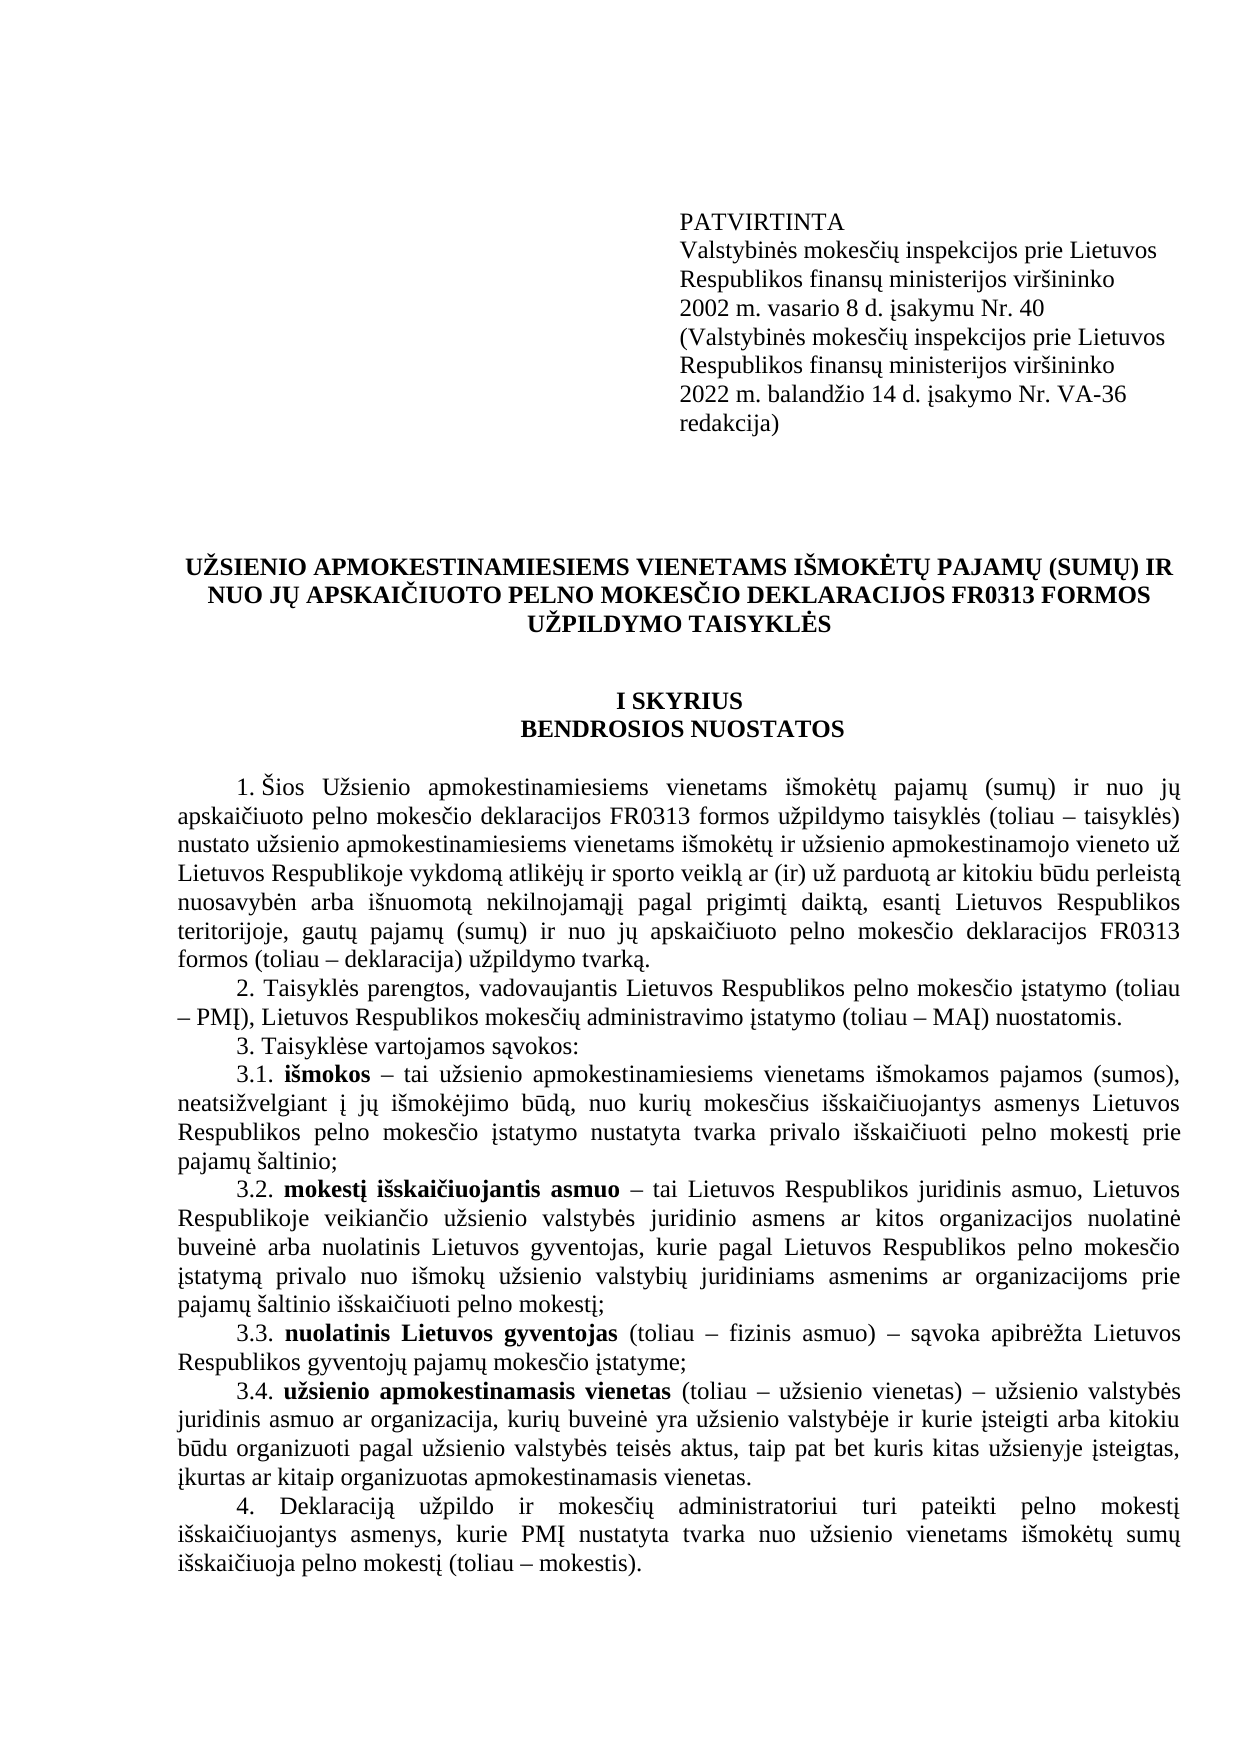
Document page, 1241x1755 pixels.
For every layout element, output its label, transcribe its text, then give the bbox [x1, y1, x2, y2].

text PATVIRTINTA [679, 207, 1181, 235]
text 3.2. mokestį išskaičiuojantis asmuo – tai Lietuvos Respublikos juridinis asmuo, Lietuvos Respublikoje veikiančio užsienio valstybės juridinio asmens ar kitos organizacijos nuolatinė buveinė arba nuolatinis Lietuvos gyventojas, kurie pagal Lietuvos Respublikos pelno mokesčio įstatymą privalo nuo išmokų užsienio valstybių juridiniams asmenims ar organizacijoms prie pajamų šaltinio išskaičiuoti pelno mokestį; [177, 1174, 1181, 1318]
text 3.3. nuolatinis Lietuvos gyventojas (toliau – fizinis asmuo) – sąvoka apibrėžta Lietuvos Respublikos gyventojų pajamų mokesčio įstatyme; [177, 1318, 1181, 1376]
text Valstybinės mokesčių inspekcijos prie Lietuvos [679, 235, 1181, 264]
text BENDROSIOS NUOSTATOS [177, 714, 1181, 743]
text 3.1. išmokos – tai užsienio apmokestinamiesiems vienetams išmokamos pajamos (sumos), neatsižvelgiant į jų išmokėjimo būdą, nuo kurių mokesčius išskaičiuojantys asmenys Lietuvos Respublikos pelno mokesčio įstatymo nustatyta tvarka privalo išskaičiuoti pelno mokestį prie pajamų šaltinio; [177, 1059, 1181, 1174]
text 3.4. užsienio apmokestinamasis vienetas (toliau – užsienio vienetas) – užsienio valstybės juridinis asmuo ar organizacija, kurių buveinė yra užsienio valstybėje ir kurie įsteigti arba kitokiu būdu organizuoti pagal užsienio valstybės teisės aktus, taip pat bet kuris kitas užsienyje įsteigtas, įkurtas ar kitaip organizuotas apmokestinamasis vienetas. [177, 1376, 1181, 1491]
text Respublikos finansų ministerijos viršininko [679, 264, 1181, 293]
text 2. Taisyklės parengtos, vadovaujantis Lietuvos Respublikos pelno mokesčio įstatymo (toliau – PMĮ), Lietuvos Respublikos mokesčių administravimo įstatymo (toliau – MAĮ) nuostatomis. [177, 973, 1181, 1031]
text UŽSIENIO APMOKESTINAMIESIEMS VIENETAMS IŠMOKĖTŲ PAJAMŲ (SUMŲ) IR NUO JŲ APSKAIČIUOTO PELNO MOKESČIO DEKLARACIJOS FR0313 FORMOS UŽPILDYMO TAISYKLĖS [177, 552, 1181, 638]
text redakcija) [679, 408, 1181, 437]
text 3. Taisyklėse vartojamos sąvokos: [177, 1031, 1181, 1059]
text 1. Šios Užsienio apmokestinamiesiems vienetams išmokėtų pajamų (sumų) ir nuo jų apskaičiuoto pelno mokesčio deklaracijos FR0313 formos užpildymo taisyklės (toliau – taisyklės) nustato užsienio apmokestinamiesiems vienetams išmokėtų ir užsienio apmokestinamojo vieneto už Lietuvos Respublikoje vykdomą atlikėjų ir sporto veiklą ar (ir) už parduotą ar kitokiu būdu perleistą nuosavybėn arba išnuomotą nekilnojamąjį pagal prigimtį daiktą, esantį Lietuvos Respublikos teritorijoje, gautų pajamų (sumų) ir nuo jų apskaičiuoto pelno mokesčio deklaracijos FR0313 formos (toliau – deklaracija) užpildymo tvarką. [177, 772, 1181, 973]
text (Valstybinės mokesčių inspekcijos prie Lietuvos [679, 322, 1181, 350]
text 2002 m. vasario 8 d. įsakymu Nr. 40 [679, 293, 1181, 322]
text Respublikos finansų ministerijos viršininko [679, 350, 1181, 379]
text 2022 m. balandžio 14 d. įsakymo Nr. VA-36 [679, 379, 1181, 408]
text I SKYRIUS [177, 686, 1181, 714]
text 4. Deklaraciją užpildo ir mokesčių administratoriui turi pateikti pelno mokestį išskaičiuojantys asmenys, kurie PMĮ nustatyta tvarka nuo užsienio vienetams išmokėtų sumų išskaičiuoja pelno mokestį (toliau – mokestis). [177, 1491, 1181, 1577]
